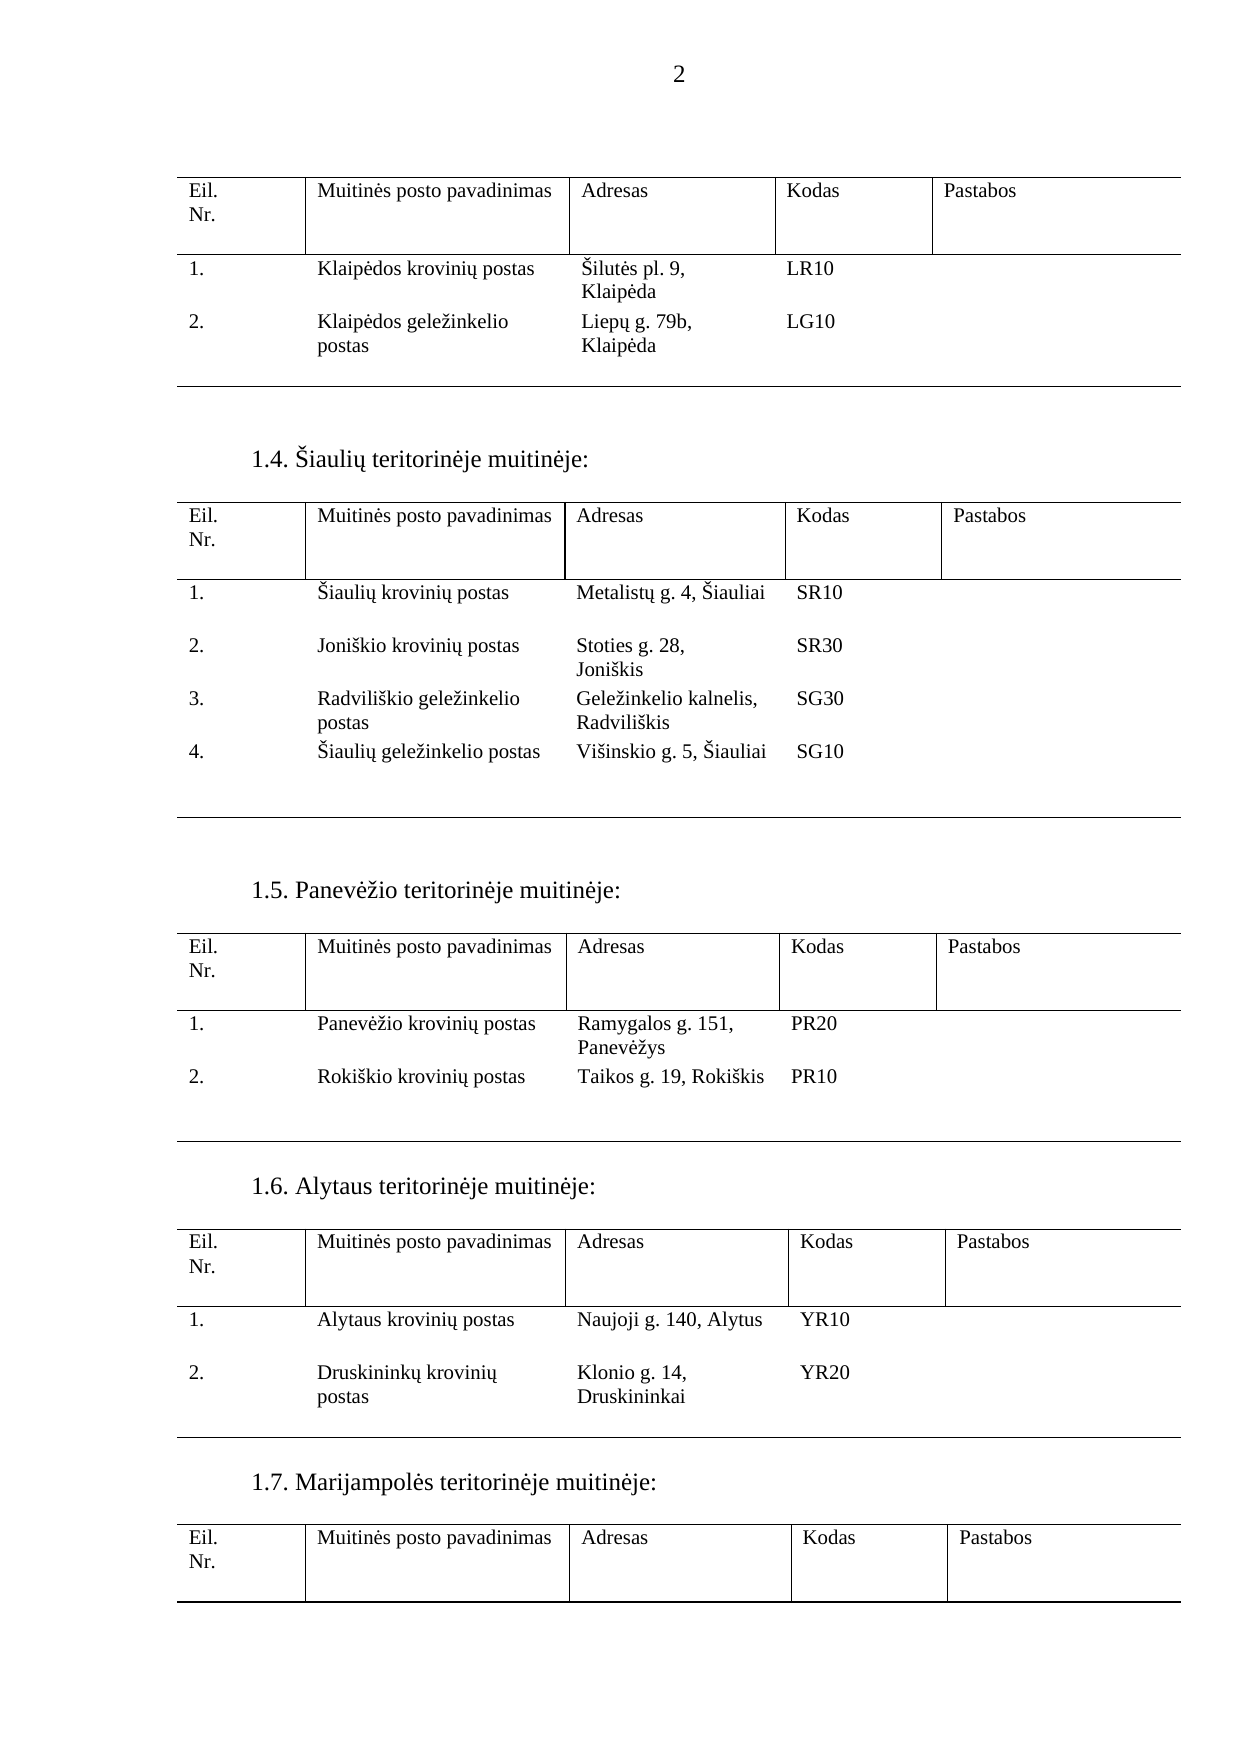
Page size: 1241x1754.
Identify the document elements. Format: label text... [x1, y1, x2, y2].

text 1.4. Šiaulių teritorinėje muitinėje: [177, 444, 1181, 473]
table_cell [306, 1578, 569, 1601]
table_cell [948, 1578, 1181, 1601]
table_cell 1. [177, 255, 306, 308]
table_cell [780, 986, 936, 1010]
table_cell Rokiškio krovinių postas [306, 1064, 566, 1117]
table_cell [932, 362, 1181, 386]
text 1.7. Marijampolės teritorinėje muitinėje: [177, 1467, 1181, 1496]
table_cell SR10 [785, 580, 942, 633]
table_cell [177, 362, 306, 386]
table_header Muitinės posto pavadinimas [306, 1525, 569, 1577]
table_cell Šiaulių geležinkelio postas [306, 739, 565, 792]
table_cell [945, 1307, 1181, 1360]
table_cell [945, 1360, 1181, 1413]
table_cell LR10 [775, 255, 932, 308]
table_cell [937, 986, 1181, 1010]
table_cell 1. [177, 1307, 306, 1360]
table_cell [306, 362, 570, 386]
table_cell [936, 1117, 1181, 1141]
table_header Kodas [776, 178, 932, 230]
table_cell Šilutės pl. 9, Klaipėda [570, 255, 775, 308]
table_header Muitinės posto pavadinimas [306, 1230, 565, 1282]
table_header Muitinės posto pavadinimas [306, 178, 569, 230]
table_cell [780, 1117, 936, 1141]
table_cell PR20 [780, 1011, 936, 1064]
table_cell [306, 230, 569, 254]
table_header Eil. Nr. [177, 1525, 305, 1577]
table_cell [933, 230, 1181, 254]
table_cell [177, 986, 305, 1010]
table_cell SG30 [785, 686, 942, 739]
table_cell 1. [177, 1011, 306, 1064]
table_cell LG10 [775, 309, 932, 362]
table_header Adresas [566, 1230, 788, 1282]
table_cell [177, 1117, 306, 1141]
table_cell [942, 793, 1181, 817]
table_cell 4. [177, 739, 306, 792]
text 1.5. Panevėžio teritorinėje muitinėje: [177, 875, 1181, 904]
table_header Pastabos [942, 503, 1181, 555]
table_cell [306, 986, 566, 1010]
table_cell Šiaulių krovinių postas [306, 580, 565, 633]
table_cell Klaipėdos geležinkelio postas [306, 309, 570, 362]
table_cell [566, 1282, 788, 1306]
table_cell Klonio g. 14, Druskininkai [566, 1360, 789, 1413]
table_cell [570, 230, 775, 254]
table_cell Druskininkų krovinių postas [306, 1360, 566, 1413]
table_cell [942, 580, 1181, 633]
table_cell [566, 1117, 779, 1141]
table_header Pastabos [933, 178, 1181, 230]
table_cell [936, 1064, 1181, 1117]
table_cell Radviliškio geležinkelio postas [306, 686, 565, 739]
table_cell [936, 1011, 1181, 1064]
table_header Muitinės posto pavadinimas [306, 934, 566, 986]
table_cell Stoties g. 28, Joniškis [565, 633, 785, 686]
table_cell [565, 793, 785, 817]
table_cell Taikos g. 19, Rokiškis [566, 1064, 779, 1117]
table_header Adresas [566, 503, 785, 555]
table_header Eil. Nr. [177, 1230, 305, 1282]
table_cell [306, 793, 565, 817]
table_cell [306, 555, 564, 579]
table_cell [932, 309, 1181, 362]
table_cell [932, 255, 1181, 308]
table_cell Ramygalos g. 151, Panevėžys [566, 1011, 779, 1064]
table_header Adresas [570, 1525, 791, 1577]
table_cell [946, 1282, 1181, 1306]
table_cell YR10 [789, 1307, 945, 1360]
table_cell 2. [177, 309, 306, 362]
table_cell [177, 1282, 305, 1306]
table_cell [792, 1578, 947, 1601]
table_cell [789, 1282, 945, 1306]
table_cell [306, 1117, 566, 1141]
table_cell [306, 1413, 566, 1437]
table_cell Višinskio g. 5, Šiauliai [565, 739, 785, 792]
table_cell [566, 1413, 789, 1437]
table_cell [177, 1413, 306, 1437]
table_cell [570, 1578, 791, 1601]
table_cell [942, 739, 1181, 792]
table_cell [177, 230, 305, 254]
table_cell [775, 362, 932, 386]
table_cell [786, 555, 941, 579]
table_cell Klaipėdos krovinių postas [306, 255, 570, 308]
table_cell Naujoji g. 140, Alytus [566, 1307, 789, 1360]
table_cell [785, 793, 942, 817]
table_cell [306, 1282, 565, 1306]
table_cell SR30 [785, 633, 942, 686]
table_cell [942, 555, 1181, 579]
table_cell [566, 555, 785, 579]
table_header Pastabos [946, 1230, 1181, 1282]
table_cell 1. [177, 580, 306, 633]
table_cell [945, 1413, 1181, 1437]
table_cell [776, 230, 932, 254]
table_cell [942, 686, 1181, 739]
table_cell PR10 [780, 1064, 936, 1117]
table_header Kodas [780, 934, 936, 986]
table_cell [789, 1413, 945, 1437]
table_header Kodas [789, 1230, 945, 1282]
table_cell [567, 986, 779, 1010]
table_header Eil. Nr. [177, 178, 305, 230]
table_cell [942, 633, 1181, 686]
table_header Kodas [792, 1525, 947, 1577]
table_cell [177, 555, 305, 579]
table_cell Liepų g. 79b, Klaipėda [570, 309, 775, 362]
table_header Pastabos [948, 1525, 1181, 1577]
table_header Kodas [786, 503, 941, 555]
table_header Pastabos [937, 934, 1181, 986]
table_cell Alytaus krovinių postas [306, 1307, 566, 1360]
table_cell SG10 [785, 739, 942, 792]
table_header Adresas [567, 934, 779, 986]
table_header Adresas [570, 178, 775, 230]
table_header Muitinės posto pavadinimas [306, 503, 564, 555]
table_cell 2. [177, 1360, 306, 1413]
table_cell 2. [177, 633, 306, 686]
table_cell Joniškio krovinių postas [306, 633, 565, 686]
table_cell Metalistų g. 4, Šiauliai [565, 580, 785, 633]
table_cell Panevėžio krovinių postas [306, 1011, 566, 1064]
table_cell 2. [177, 1064, 306, 1117]
table_cell [177, 1578, 305, 1601]
table_cell YR20 [789, 1360, 945, 1413]
table_header Eil. Nr. [177, 934, 305, 986]
text 1.6. Alytaus teritorinėje muitinėje: [177, 1171, 1181, 1200]
table_cell [177, 793, 306, 817]
table_cell Geležinkelio kalnelis, Radviliškis [565, 686, 785, 739]
table_header Eil. Nr. [177, 503, 305, 555]
table_cell 3. [177, 686, 306, 739]
table_cell [570, 362, 775, 386]
